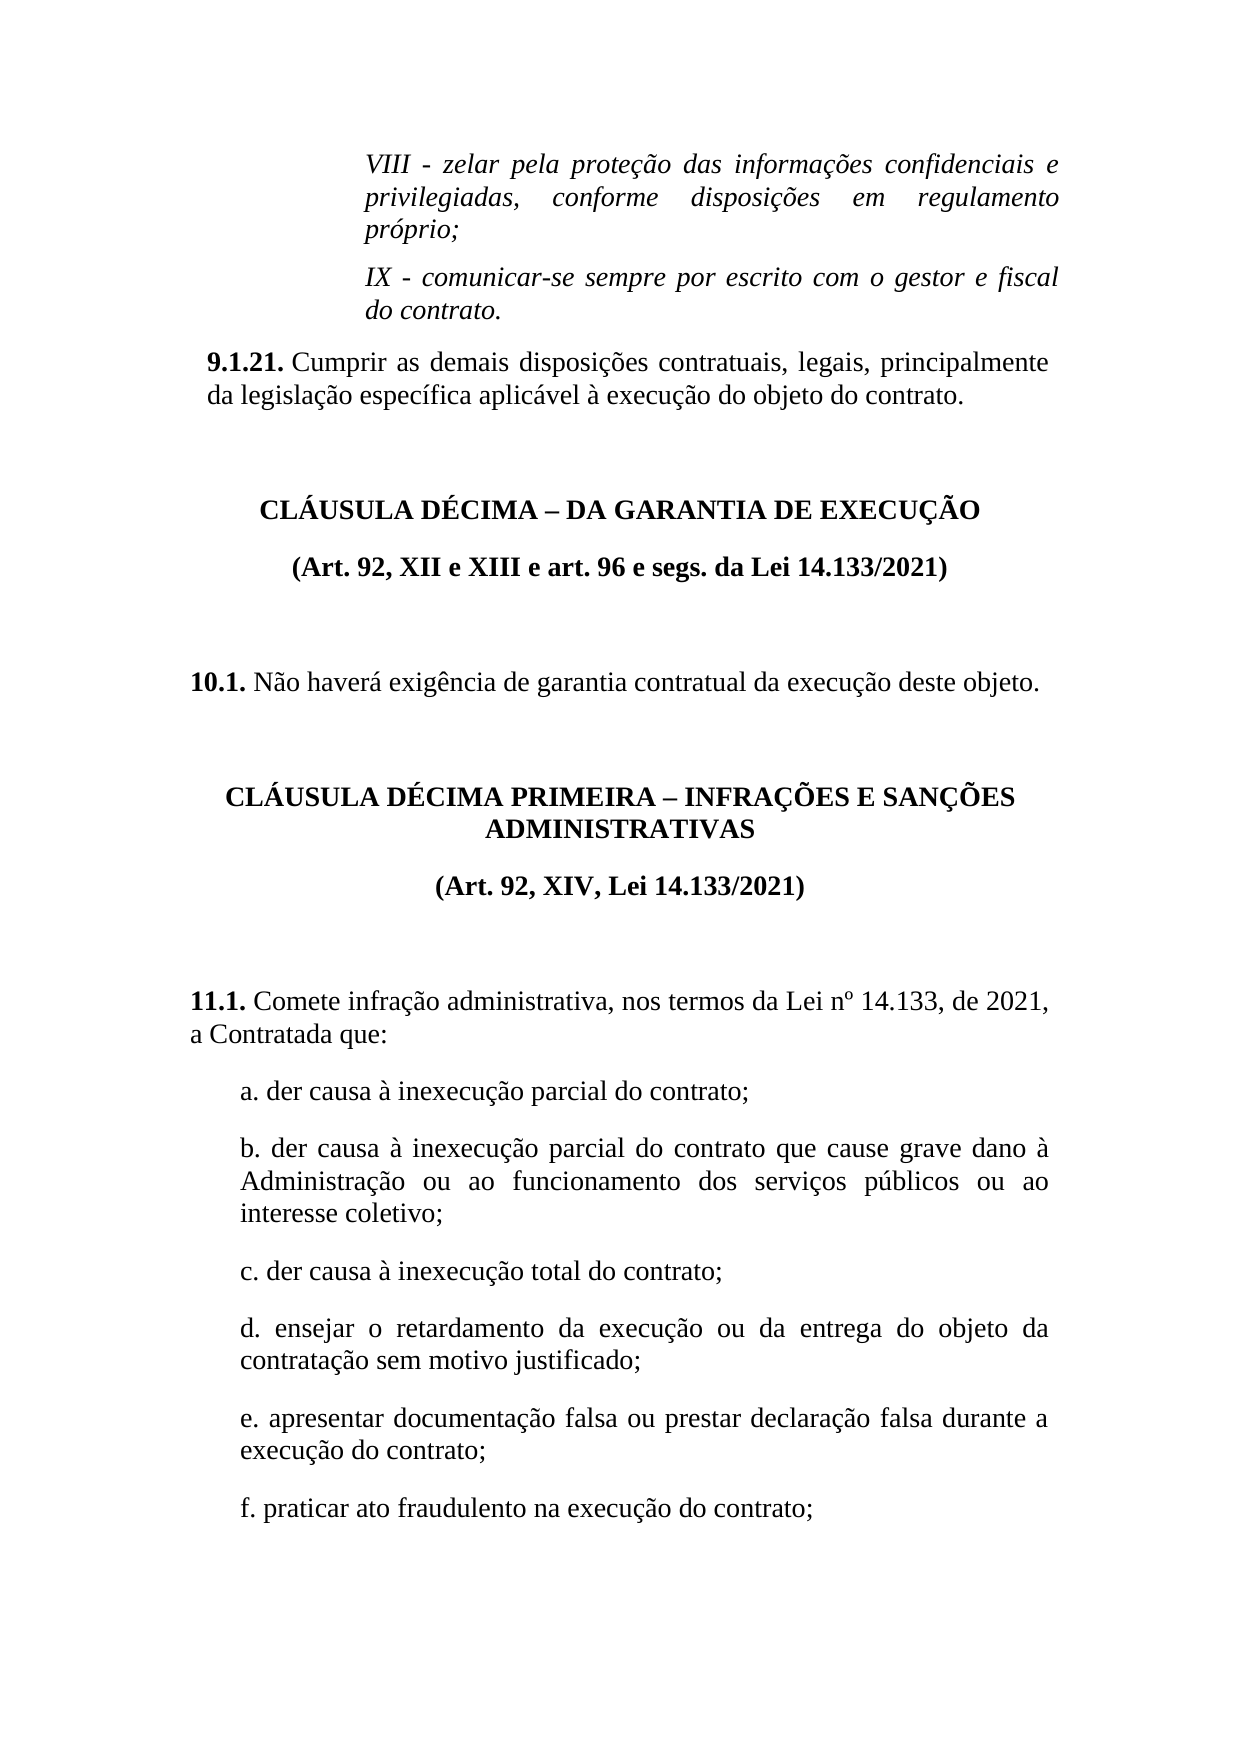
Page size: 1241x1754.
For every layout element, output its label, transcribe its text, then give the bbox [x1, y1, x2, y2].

text VIII - zelar pela proteção das informações confidenciais e privilegiadas, conforme disposições em regulamento próprio; [365, 148, 1063, 245]
text (Art. 92, XII e XIII e art. 96 e segs. da Lei 14.133/2021) [190, 550, 1051, 582]
text CLÁUSULA DÉCIMA PRIMEIRA – INFRAÇÕES E SANÇÕES ADMINISTRATIVAS [190, 780, 1051, 844]
text IX - comunicar-se sempre por escrito com o gestor e fiscal do contrato. [365, 260, 1063, 325]
text e. apresentar documentação falsa ou prestar declaração falsa durante a execução do contrato; [240, 1401, 1051, 1466]
text a. der causa à inexecução parcial do contrato; [240, 1074, 1051, 1106]
text CLÁUSULA DÉCIMA – DA GARANTIA DE EXECUÇÃO [190, 493, 1051, 525]
text f. praticar ato fraudulento na execução do contrato; [240, 1491, 1051, 1523]
text 10.1. Não haverá exigência de garantia contratual da execução deste objeto. [190, 665, 1051, 697]
text b. der causa à inexecução parcial do contrato que cause grave dano à Administração ou ao funcionamento dos serviços públicos ou ao interesse coletivo; [240, 1131, 1051, 1229]
text 11.1. Comete infração administrativa, nos termos da Lei nº 14.133, de 2021, a Contratada que: [190, 984, 1051, 1049]
text d. ensejar o retardamento da execução ou da entrega do objeto da contratação sem motivo justificado; [240, 1311, 1051, 1376]
text (Art. 92, XIV, Lei 14.133/2021) [190, 869, 1051, 902]
text 9.1.21. Cumprir as demais disposições contratuais, legais, principalmente da legislação específica aplicável à execução do objeto do contrato. [207, 346, 1051, 410]
text c. der causa à inexecução total do contrato; [240, 1254, 1051, 1286]
